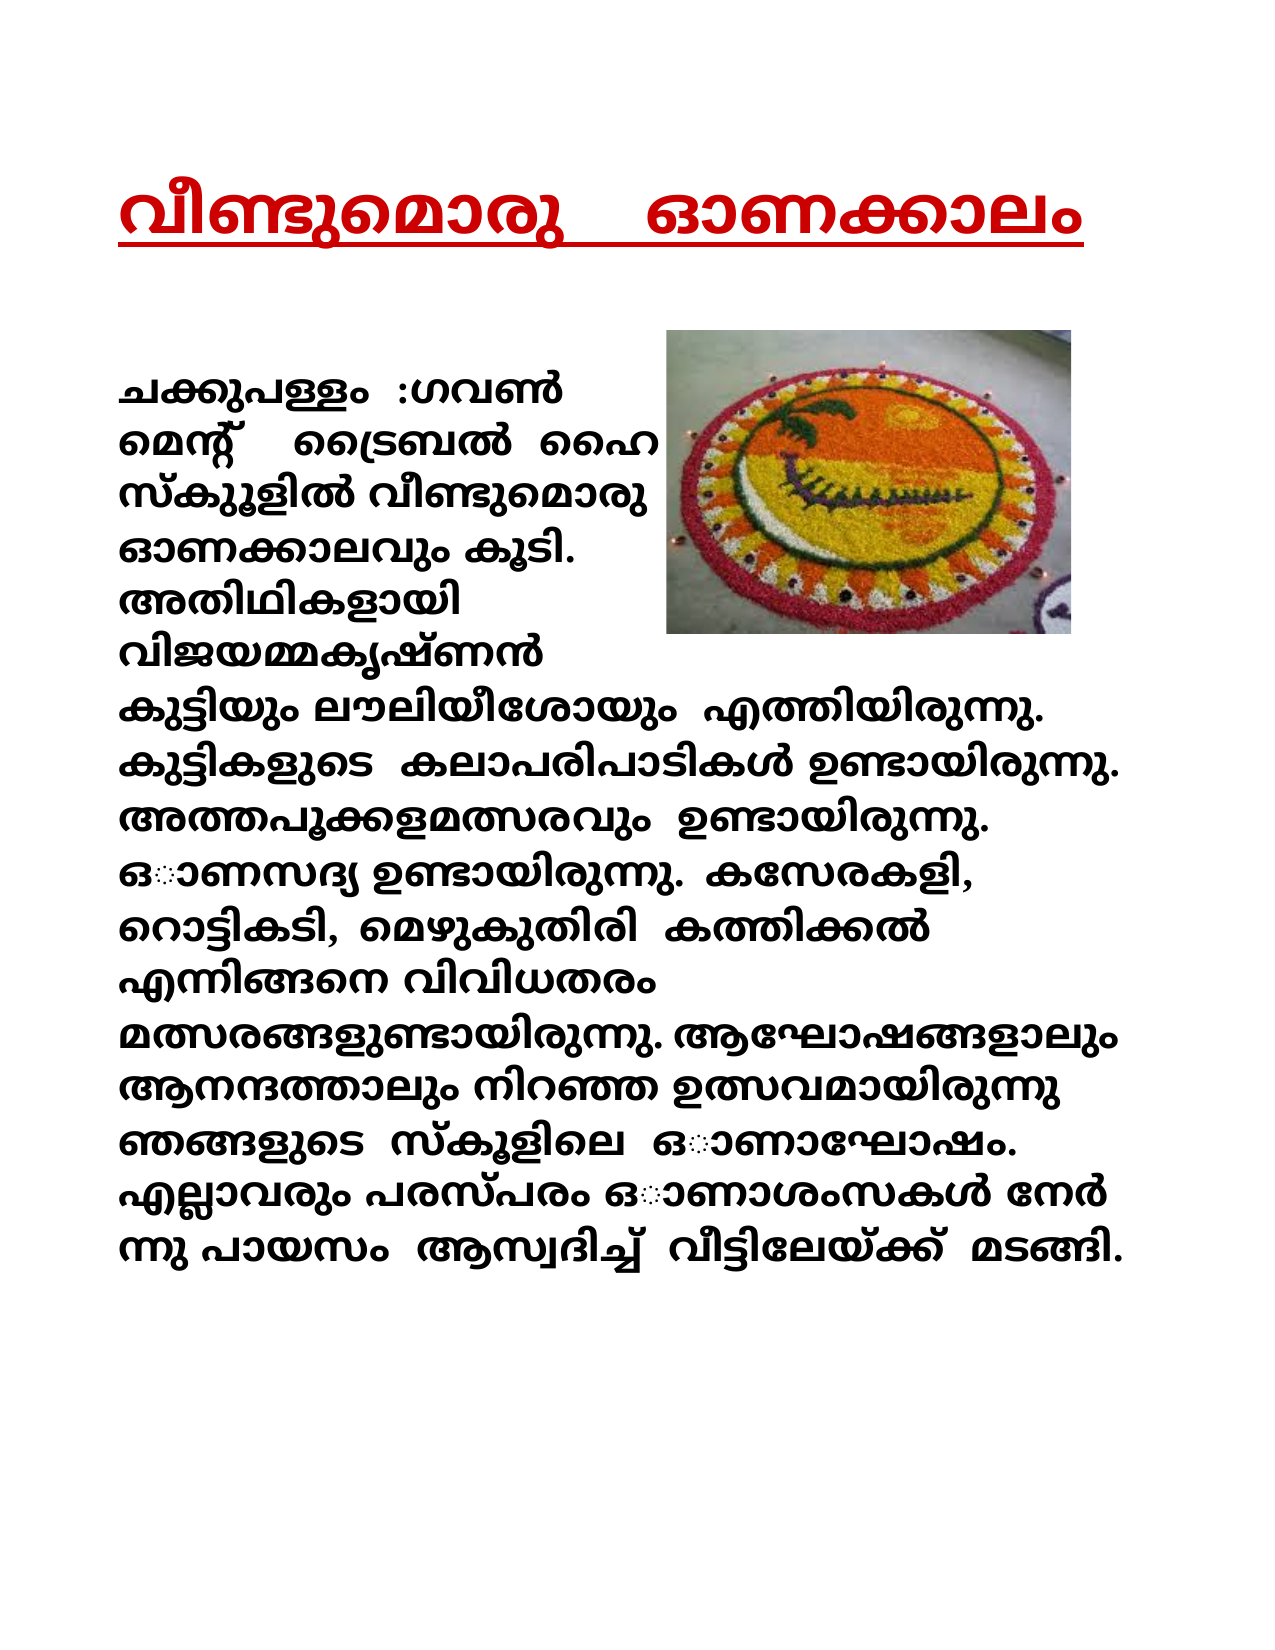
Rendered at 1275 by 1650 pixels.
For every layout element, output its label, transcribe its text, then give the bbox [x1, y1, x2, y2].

text ചക്കുപള്ളം :ഗവണ്‍മെന്റ് ട്രൈബല്‍ ഹൈ സ്കുൂളില്‍ വീണ്ടുമൊരു ഓണക്കാലവും കൂടി. അതിഥികളായി വിജയമ്മകൃഷ്ണന്‍കുട്ടിയും ലൗലിയീശോയും എത്തിയിരുന്നു. കുട്ടികളുടെ കലാപരിപാടികള്‍ ഉണ്ടായിരുന്നു. അത്തപൂക്കളമത്സരവും ഉണ്ടായിരുന്നു. ഒാണസദ്യ ഉണ്ടായിരുന്നു. കസേരകളി, റൊട്ടികടി, മെഴുകുതിരി കത്തിക്കല്‍ എന്നിങ്ങനെ വിവിധതരം മത്സരങ്ങളുണ്ടായിരുന്നു. ആഘോഷങ്ങളാലും ആനന്ദത്താലും നിറഞ്ഞ ഉത്സവമായിരുന്നു ‍ഞങ്ങളുടെ സ്‌കൂളിലെ ഒാണാഘോഷം. എല്ലാവരും പരസ്പരം ഒാണാശംസകള്‍ നേര്‍ന്നു പായസം ആസ്വദിച്ച് വീട്ടിലേയ്ക്ക് മടങ്ങി. [118, 365, 1157, 1278]
text വീണ്ടുമൊരു ഓണക്കാലം [118, 176, 1157, 259]
picture [666, 330, 1072, 634]
